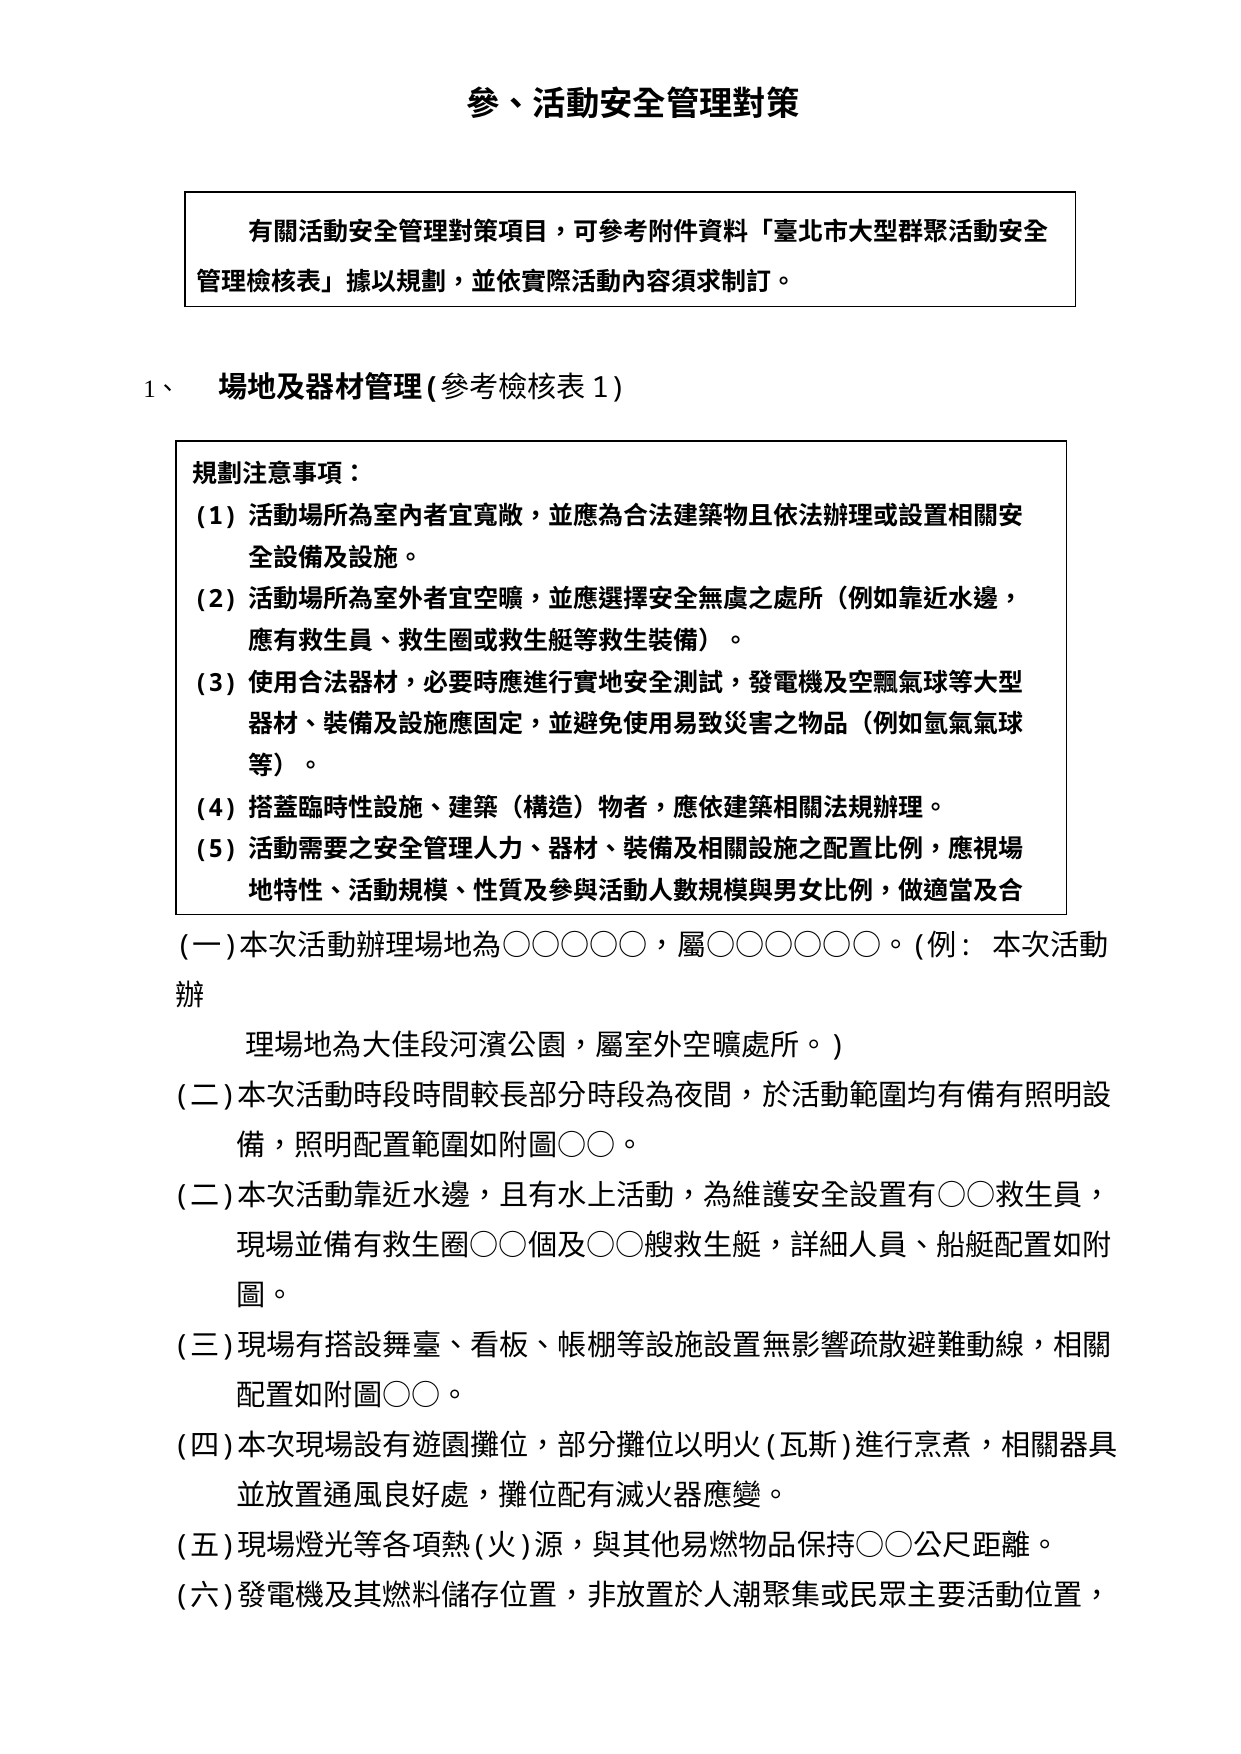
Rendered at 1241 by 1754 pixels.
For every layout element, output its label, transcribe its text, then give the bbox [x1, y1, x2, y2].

text 理場地為大佳段河濱公園，屬室外空曠處所。) [175, 1015, 1122, 1065]
list 活動場所為室外者宜空曠，並應選擇安全無虞之處所（例如靠近水邊，應有救生員、救生圈或救生艇等救生裝備）。 [193, 574, 1044, 658]
list 搭蓋臨時性設施、建築（構造）物者，應依建築相關法規辦理。 [193, 783, 1044, 824]
text 規劃注意事項： [192, 449, 1044, 491]
text 有關活動安全管理對策項目，可參考附件資料「臺北市大型群聚活動安全管理檢核表」據以規劃，並依實際活動內容須求制訂。 [196, 200, 1053, 298]
list 場地及器材管理(參考檢核表1) [143, 357, 1122, 407]
text (三)現場有搭設舞臺、看板、帳棚等設施設置無影響疏散避難動線，相關配置如附圖○○。 [173, 1315, 1122, 1415]
list 使用合法器材，必要時應進行實地安全測試，發電機及空飄氣球等大型器材、裝備及設施應固定，並避免使用易致災害之物品（例如氫氣氣球等）。 [193, 658, 1044, 783]
text (二)本次活動時段時間較長部分時段為夜間，於活動範圍均有備有照明設備，照明配置範圍如附圖○○。 [173, 1065, 1122, 1165]
list 活動場所為室內者宜寬敞，並應為合法建築物且依法辦理或設置相關安全設備及設施。 [193, 491, 1044, 574]
text (二)本次活動靠近水邊，且有水上活動，為維護安全設置有○○救生員，現場並備有救生圈○○個及○○艘救生艇，詳細人員、船艇配置如附圖。 [173, 1165, 1122, 1315]
text (六)發電機及其燃料儲存位置，非放置於人潮聚集或民眾主要活動位置， [173, 1565, 1122, 1615]
text (一)本次活動辦理場地為○○○○○，屬○○○○○○。(例: 本次活動辦 [175, 407, 1122, 1015]
text 參、活動安全管理對策 [143, 75, 1122, 125]
text (五)現場燈光等各項熱(火)源，與其他易燃物品保持○○公尺距離。 [173, 1515, 1122, 1565]
text (四)本次現場設有遊園攤位，部分攤位以明火(瓦斯)進行烹煮，相關器具並放置通風良好處，攤位配有滅火器應變。 [173, 1415, 1122, 1515]
list 活動需要之安全管理人力、器材、裝備及相關設施之配置比例，應視場地特性、活動規模、性質及參與活動人數規模與男女比例，做適當及合理之規劃。 [193, 824, 1044, 906]
